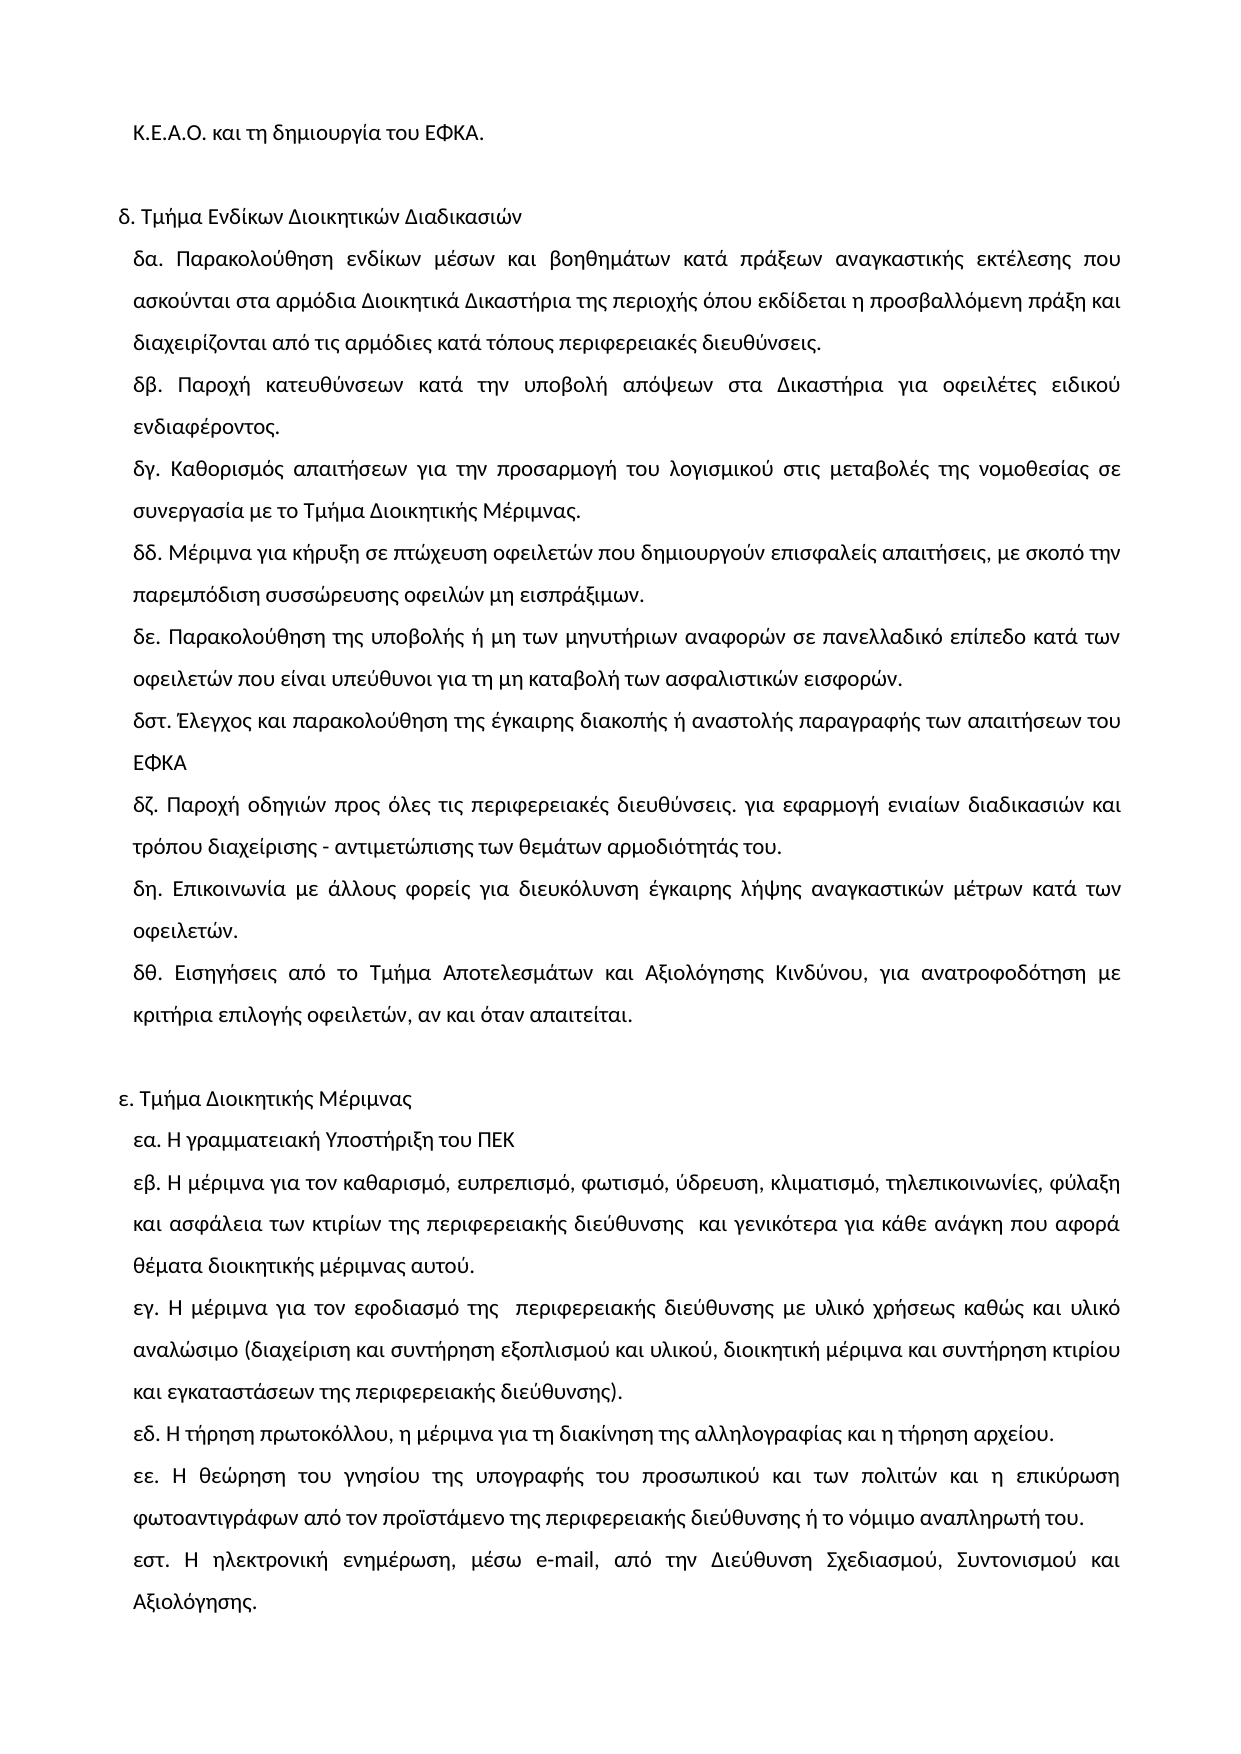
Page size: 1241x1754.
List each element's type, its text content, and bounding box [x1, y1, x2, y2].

text δζ. Παροχή οδηγιών προς όλες τις περιφερειακές διευθύνσεις. για εφαρμογή ενιαίων διαδικασιών και τρόπου διαχείρισης - αντιμετώπισης των θεμάτων αρμοδιότητάς του. [133, 790, 1122, 860]
text εβ. Η μέριμνα για τον καθαρισμό, ευπρεπισμό, φωτισμό, ύδρευση, κλιματισμό, τηλεπικοινωνίες, φύλαξη και ασφάλεια των κτιρίων της περιφερειακής διεύθυνσης και γενικότερα για κάθε ανάγκη που αφορά θέματα διοικητικής μέριμνας αυτού. [133, 1168, 1122, 1279]
text εα. Η γραμματειακή Υποστήριξη του ΠΕΚ [133, 1126, 1122, 1154]
text δστ. Έλεγχος και παρακολούθηση της έγκαιρης διακοπής ή αναστολής παραγραφής των απαιτήσεων του ΕΦΚΑ [133, 706, 1122, 776]
text δη. Επικοινωνία με άλλους φορείς για διευκόλυνση έγκαιρης λήψης αναγκαστικών μέτρων κατά των οφειλετών. [133, 874, 1122, 944]
text εε. Η θεώρηση του γνησίου της υπογραφής του προσωπικού και των πολιτών και η επικύρωση φωτοαντιγράφων από τον προϊστάμενο της περιφερειακής διεύθυνσης ή το νόμιμο αναπληρωτή του. [133, 1461, 1122, 1531]
text Κ.Ε.Α.Ο. και τη δημιουργία του ΕΦΚΑ. [133, 118, 1122, 146]
text δβ. Παροχή κατευθύνσεων κατά την υποβολή απόψεων στα Δικαστήρια για οφειλέτες ειδικού ενδιαφέροντος. [133, 370, 1122, 440]
text δγ. Καθορισμός απαιτήσεων για την προσαρμογή του λογισμικού στις μεταβολές της νομοθεσίας σε συνεργασία με το Τμήμα Διοικητικής Μέριμνας. [133, 454, 1122, 524]
text δα. Παρακολούθηση ενδίκων μέσων και βοηθημάτων κατά πράξεων αναγκαστικής εκτέλεσης που ασκούνται στα αρμόδια Διοικητικά Δικαστήρια της περιοχής όπου εκδίδεται η προσβαλλόμενη πράξη και διαχειρίζονται από τις αρμόδιες κατά τόπους περιφερειακές διευθύνσεις. [133, 244, 1122, 356]
text ε. Τμήμα Διοικητικής Μέριμνας [118, 1084, 1122, 1112]
text δ. Τμήμα Ενδίκων Διοικητικών Διαδικασιών [118, 202, 1122, 230]
text εγ. Η μέριμνα για τον εφοδιασμό της περιφερειακής διεύθυνσης με υλικό χρήσεως καθώς και υλικό αναλώσιμο (διαχείριση και συντήρηση εξοπλισμού και υλικού, διοικητική μέριμνα και συντήρηση κτιρίου και εγκαταστάσεων της περιφερειακής διεύθυνσης). [133, 1293, 1122, 1406]
text δθ. Εισηγήσεις από το Τμήμα Αποτελεσμάτων και Αξιολόγησης Κινδύνου, για ανατροφοδότηση με κριτήρια επιλογής οφειλετών, αν και όταν απαιτείται. [133, 958, 1122, 1028]
text δε. Παρακολούθηση της υποβολής ή μη των μηνυτήριων αναφορών σε πανελλαδικό επίπεδο κατά των οφειλετών που είναι υπεύθυνοι για τη μη καταβολή των ασφαλιστικών εισφορών. [133, 622, 1122, 692]
text εδ. Η τήρηση πρωτοκόλλου, η μέριμνα για τη διακίνηση της αλληλογραφίας και η τήρηση αρχείου. [133, 1419, 1122, 1447]
text εστ. Η ηλεκτρονική ενημέρωση, μέσω e-mail, από την Διεύθυνση Σχεδιασμού, Συντονισμού και Αξιολόγησης. [133, 1545, 1122, 1615]
text δδ. Μέριμνα για κήρυξη σε πτώχευση οφειλετών που δημιουργούν επισφαλείς απαιτήσεις, με σκοπό την παρεμπόδιση συσσώρευσης οφειλών μη εισπράξιμων. [133, 538, 1122, 608]
